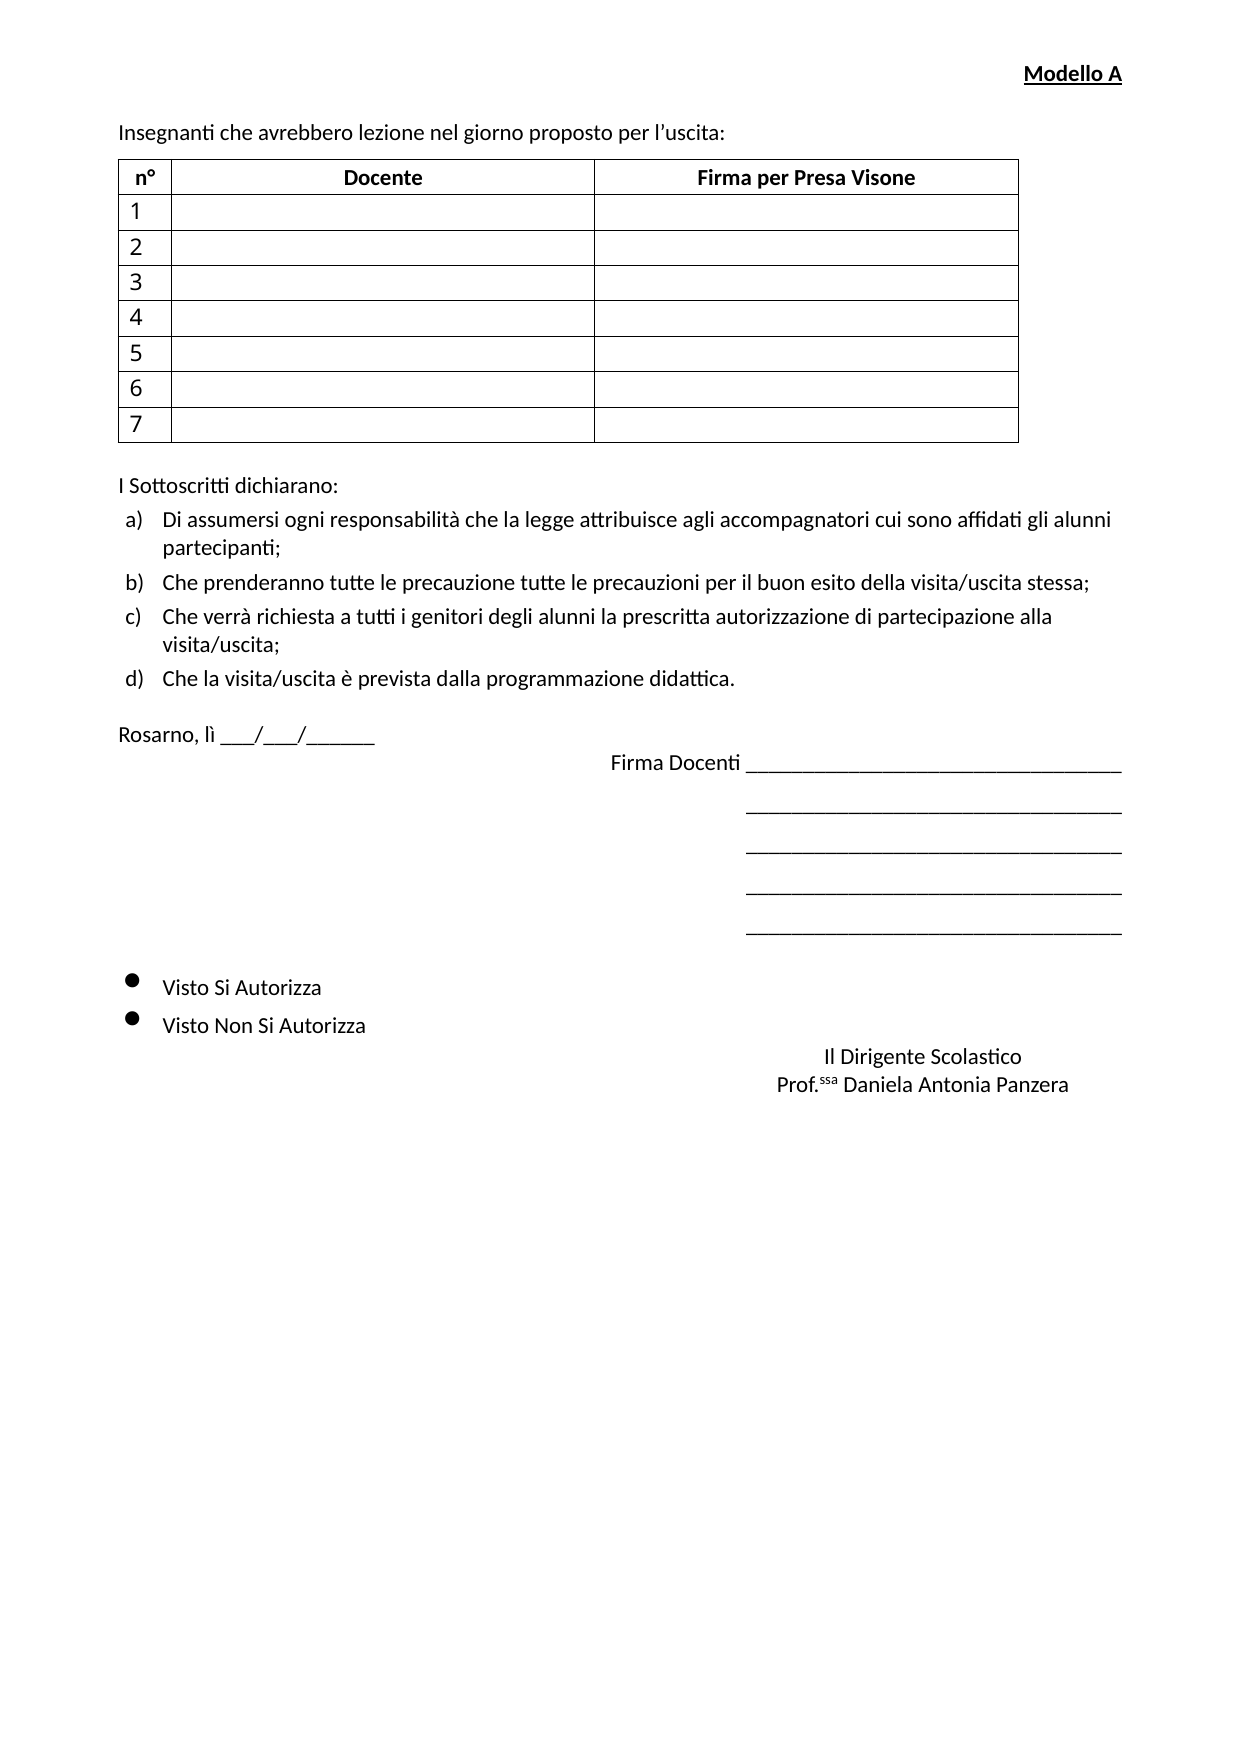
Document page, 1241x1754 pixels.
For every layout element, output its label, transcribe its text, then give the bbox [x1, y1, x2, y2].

list Che prenderanno tutte le precauzione tutte le precauzioni per il buon esito della visita/uscita stessa; [125, 568, 1122, 596]
table_cell [172, 372, 594, 407]
list Visto Si Autorizza [125, 966, 1122, 1004]
list Che verrà richiesta a tutti i genitori degli alunni la prescritta autorizzazione di partecipazione alla visita/uscita; [125, 602, 1122, 658]
table_cell [595, 301, 1018, 336]
text Prof.ssa Daniela Antonia Panzera [723, 1070, 1122, 1098]
table_cell [119, 337, 171, 371]
list Di assumersi ogni responsabilità che la legge attribuisce agli accompagnatori cui sono affidati gli alunni partecipanti; [125, 505, 1122, 561]
text I Sottoscritti dichiarano: [118, 471, 1122, 499]
table_cell [119, 301, 171, 336]
text _________________________________ [118, 789, 1122, 817]
text Il Dirigente Scolastico [723, 1042, 1122, 1070]
table_cell [595, 372, 1018, 407]
table_cell [172, 231, 594, 265]
text _________________________________ [118, 829, 1122, 857]
table_header Firma per Presa Visone [595, 160, 1018, 194]
table_cell [172, 266, 594, 300]
table_cell [172, 301, 594, 336]
table_cell [119, 195, 171, 229]
text _________________________________ [118, 870, 1122, 898]
table_cell [172, 408, 594, 442]
table_cell [172, 337, 594, 371]
table_cell [595, 266, 1018, 300]
table_cell [595, 195, 1018, 229]
text Rosarno, lì ___/___/______ [118, 720, 1122, 748]
table_header Docente [172, 160, 594, 194]
table_cell [119, 408, 171, 442]
list Visto Non Si Autorizza [125, 1004, 1122, 1042]
text Firma Docenti _________________________________ [118, 748, 1122, 776]
table_cell [119, 231, 171, 265]
table_cell [119, 372, 171, 407]
table_header n° [119, 160, 171, 194]
table_cell [595, 231, 1018, 265]
list Che la visita/uscita è prevista dalla programmazione didattica. [125, 664, 1122, 692]
text _________________________________ [118, 910, 1122, 938]
table_cell [595, 337, 1018, 371]
text Insegnanti che avrebbero lezione nel giorno proposto per l’uscita: [118, 118, 1122, 146]
table_cell [119, 266, 171, 300]
table_cell [172, 195, 594, 229]
table_cell [595, 408, 1018, 442]
